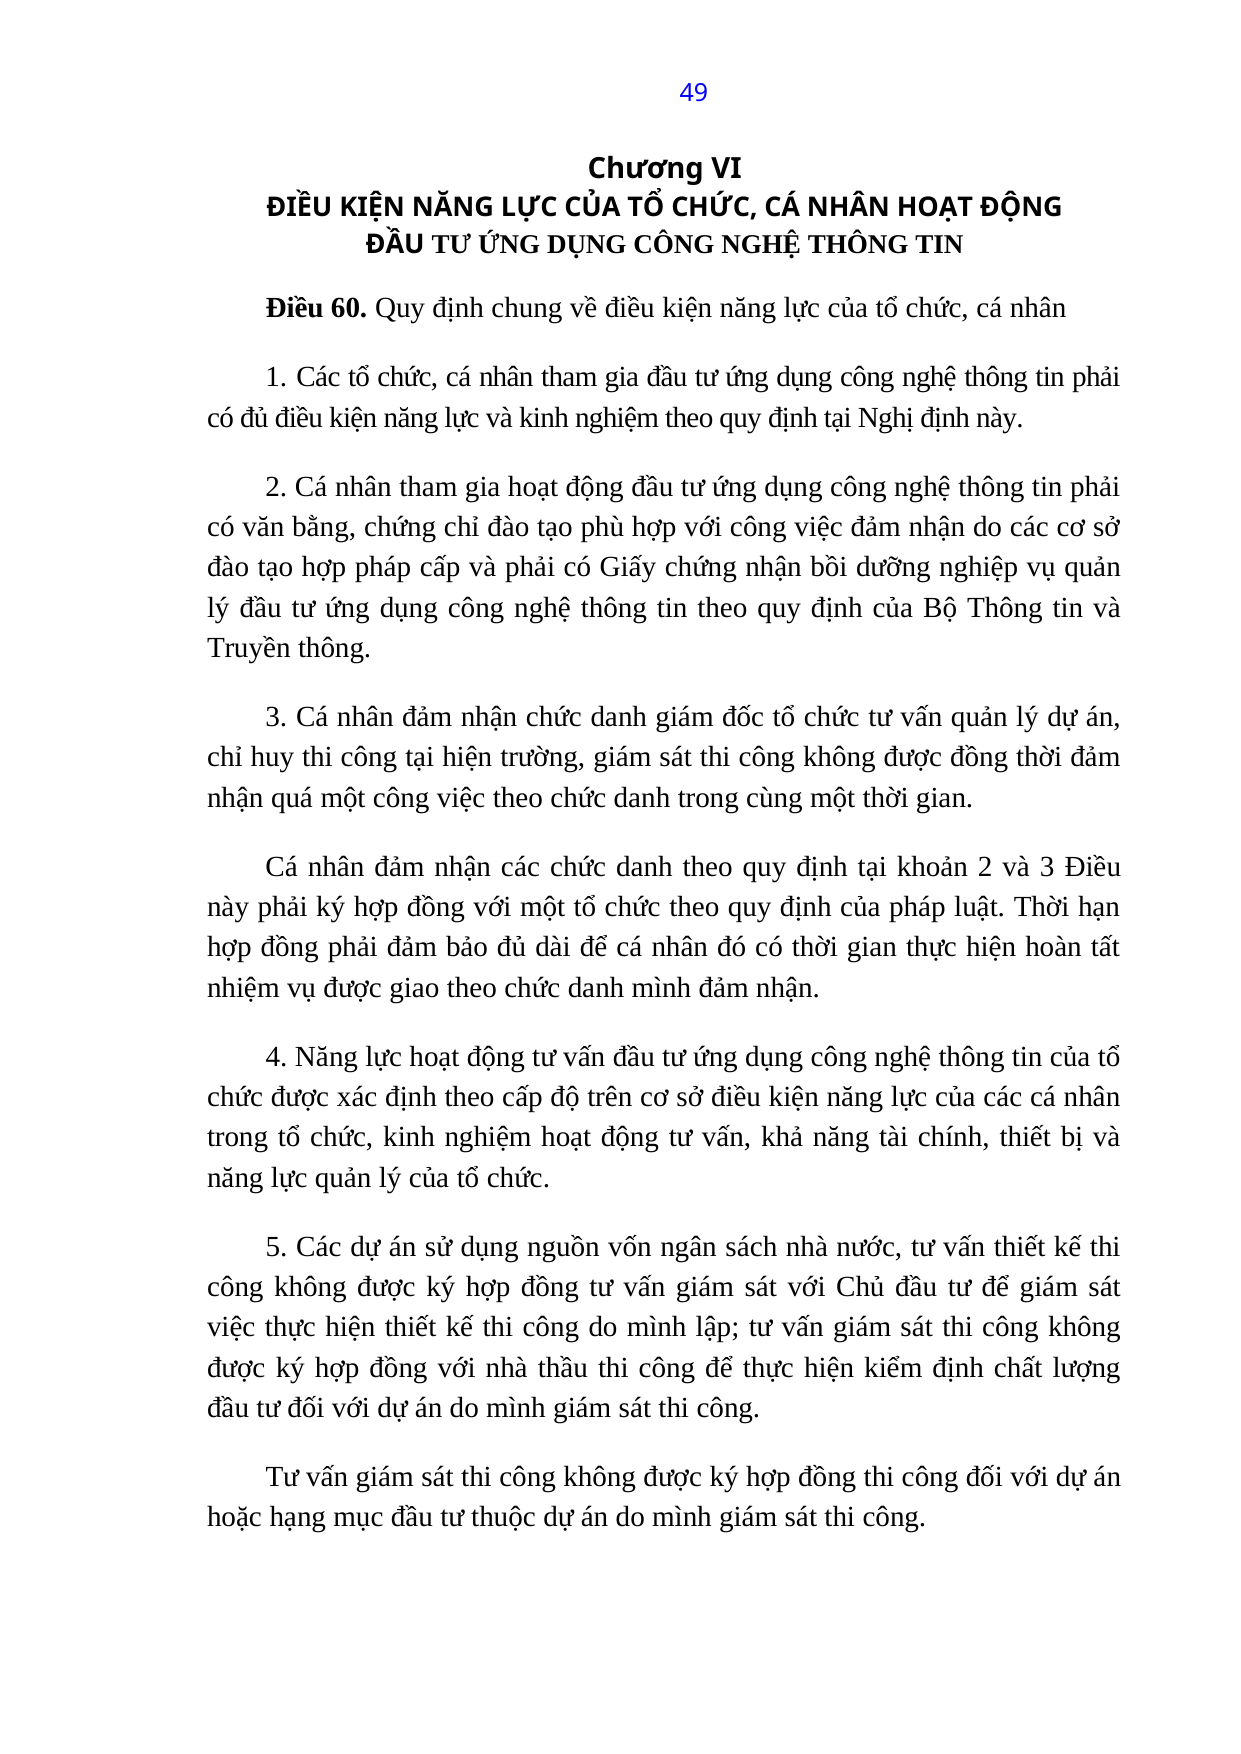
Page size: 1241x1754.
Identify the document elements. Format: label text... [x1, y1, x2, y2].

text Cá nhân đảm nhận các chức danh theo quy định tại khoản 2 và 3 Điều này phải ký hợp đồng với một tổ chức theo quy định của pháp luật. Thời hạn hợp đồng phải đảm bảo đủ dài để cá nhân đó có thời gian thực hiện hoàn tất nhiệm vụ được giao theo chức danh mình đảm nhận. [207, 849, 1122, 1003]
text Tư vấn giám sát thi công không được ký hợp đồng thi công đối với dự án hoặc hạng mục đầu tư thuộc dự án do mình giám sát thi công. [207, 1459, 1122, 1533]
text 2. Cá nhân tham gia hoạt động đầu tư ứng dụng công nghệ thông tin phải có văn bằng, chứng chỉ đào tạo phù hợp với công việc đảm nhận do các cơ sở đào tạo hợp pháp cấp và phải có Giấy chứng nhận bồi dưỡng nghiệp vụ quản lý đầu tư ứng dụng công nghệ thông tin theo quy định của Bộ Thông tin và Truyền thông. [207, 469, 1122, 664]
text 4. Năng lực hoạt động tư vấn đầu tư ứng dụng công nghệ thông tin của tổ chức được xác định theo cấp độ trên cơ sở điều kiện năng lực của các cá nhân trong tổ chức, kinh nghiệm hoạt động tư vấn, khả năng tài chính, thiết bị và năng lực quản lý của tổ chức. [207, 1039, 1122, 1193]
text Chương VI ĐIỀU KIỆN NĂNG LỰC CỦA TỔ CHỨC, CÁ NHÂN HOẠT ĐỘNG ĐẦU TƯ ỨNG DỤNG CÔNG NGHỆ THÔNG TIN [207, 148, 1122, 261]
text 3. Cá nhân đảm nhận chức danh giám đốc tổ chức tư vấn quản lý dự án, chỉ huy thi công tại hiện trường, giám sát thi công không được đồng thời đảm nhận quá một công việc theo chức danh trong cùng một thời gian. [207, 699, 1122, 813]
text 5. Các dự án sử dụng nguồn vốn ngân sách nhà nước, tư vấn thiết kế thi công không được ký hợp đồng tư vấn giám sát với Chủ đầu tư để giám sát việc thực hiện thiết kế thi công do mình lập; tư vấn giám sát thi công không được ký hợp đồng với nhà thầu thi công để thực hiện kiểm định chất lượng đầu tư đối với dự án do mình giám sát thi công. [207, 1229, 1122, 1424]
text Điều 60. Quy định chung về điều kiện năng lực của tổ chức, cá nhân [207, 290, 1122, 324]
text 1. Các tổ chức, cá nhân tham gia đầu tư ứng dụng công nghệ thông tin phải có đủ điều kiện năng lực và kinh nghiệm theo quy định tại Nghị định này. [207, 360, 1122, 433]
